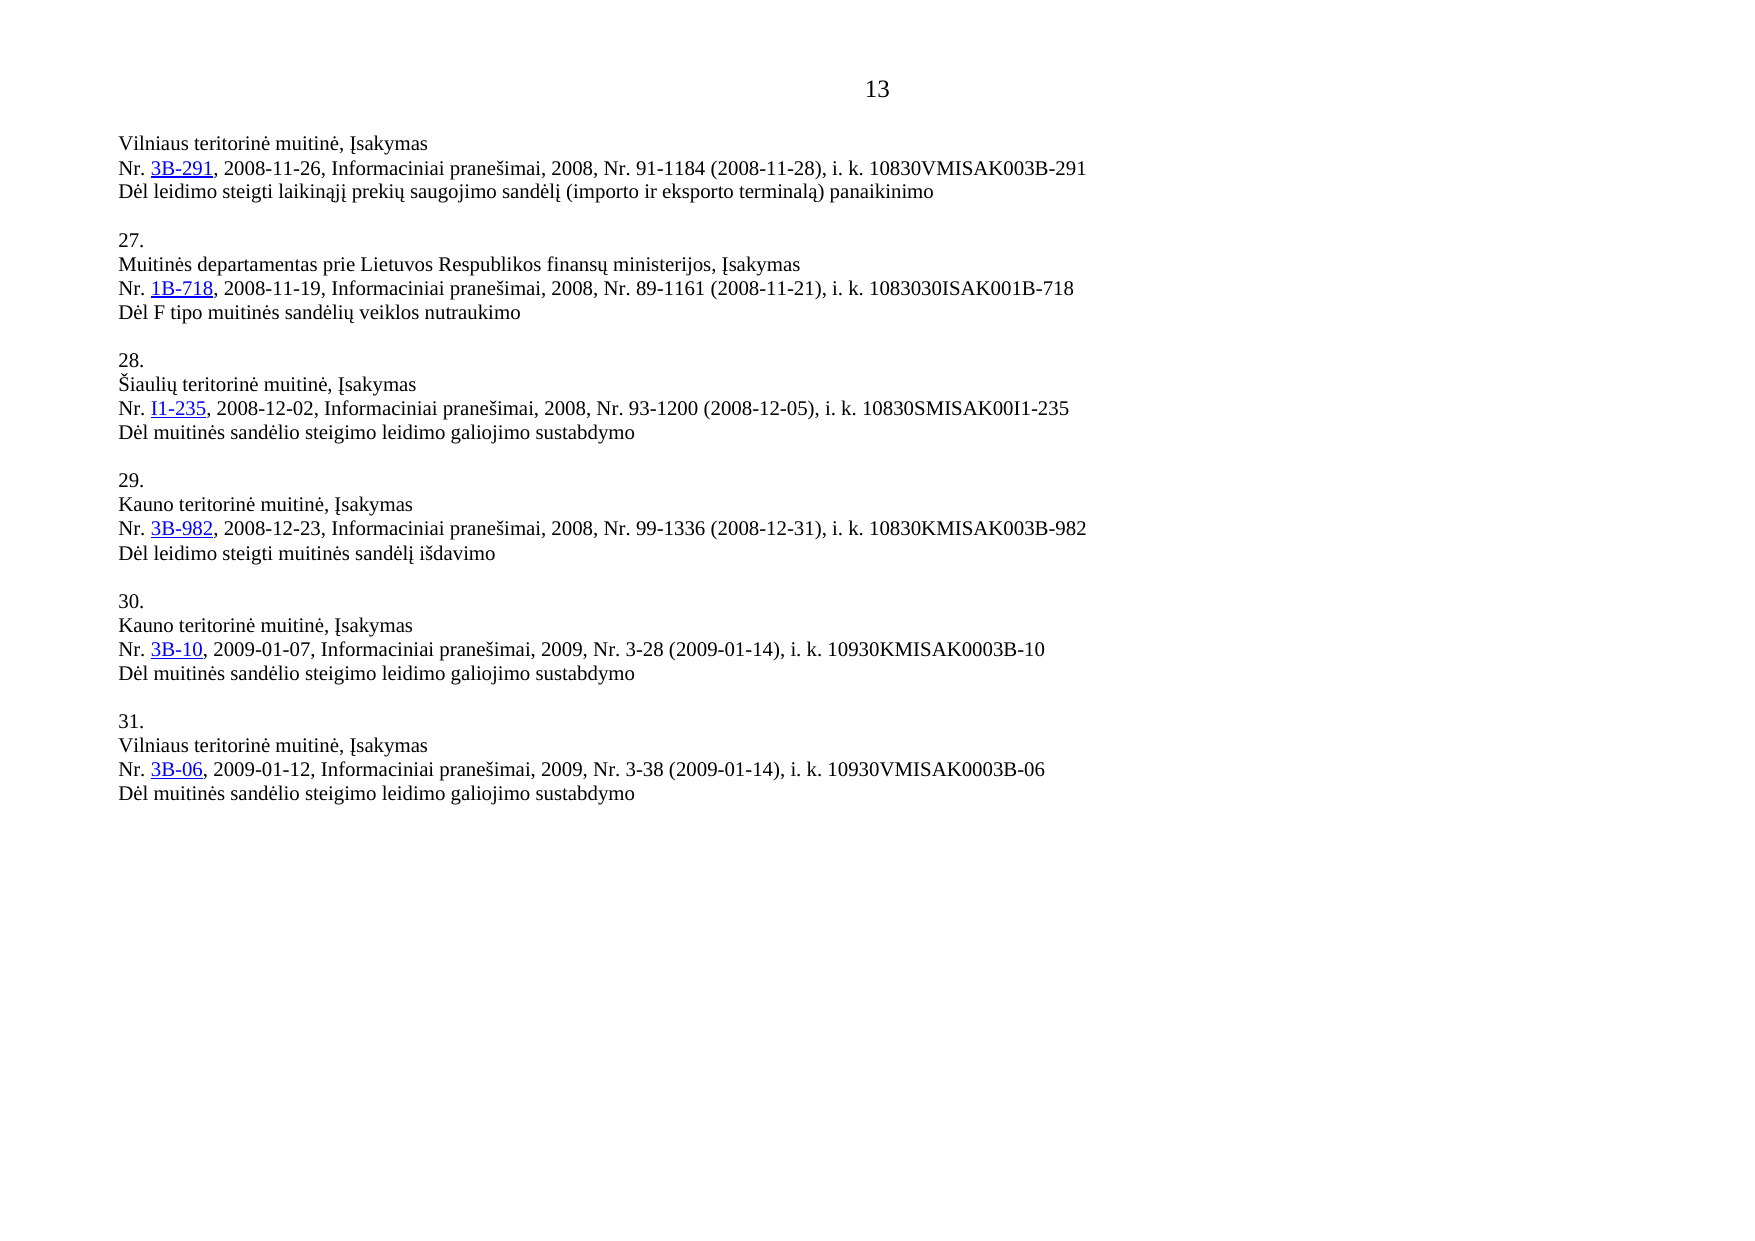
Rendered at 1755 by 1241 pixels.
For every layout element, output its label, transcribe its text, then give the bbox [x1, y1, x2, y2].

text Kauno teritorinė muitinė, Įsakymas [118, 613, 1636, 637]
text Dėl muitinės sandėlio steigimo leidimo galiojimo sustabdymo [118, 420, 1636, 444]
text 30. [118, 588, 1636, 613]
text 28. [118, 348, 1636, 372]
text Nr. 3B-291, 2008-11-26, Informaciniai pranešimai, 2008, Nr. 91-1184 (2008-11-28), i. k. 10830VMISAK003B-291 [118, 155, 1636, 179]
text 31. [118, 709, 1636, 733]
text 27. [118, 228, 1636, 252]
text Nr. 1B-718, 2008-11-19, Informaciniai pranešimai, 2008, Nr. 89-1161 (2008-11-21), i. k. 1083030ISAK001B-718 [118, 276, 1636, 300]
text Nr. 3B-06, 2009-01-12, Informaciniai pranešimai, 2009, Nr. 3-38 (2009-01-14), i. k. 10930VMISAK0003B-06 [118, 757, 1636, 781]
text Dėl F tipo muitinės sandėlių veiklos nutraukimo [118, 300, 1636, 324]
text Dėl muitinės sandėlio steigimo leidimo galiojimo sustabdymo [118, 661, 1636, 685]
text Šiaulių teritorinė muitinė, Įsakymas [118, 372, 1636, 396]
text Kauno teritorinė muitinė, Įsakymas [118, 492, 1636, 516]
text Muitinės departamentas prie Lietuvos Respublikos finansų ministerijos, Įsakymas [118, 252, 1636, 276]
text Nr. 3B-10, 2009-01-07, Informaciniai pranešimai, 2009, Nr. 3-28 (2009-01-14), i. k. 10930KMISAK0003B-10 [118, 637, 1636, 661]
text Vilniaus teritorinė muitinė, Įsakymas [118, 733, 1636, 757]
text Dėl leidimo steigti laikinąjį prekių saugojimo sandėlį (importo ir eksporto terminalą) panaikinimo [118, 179, 1636, 203]
text Nr. I1-235, 2008-12-02, Informaciniai pranešimai, 2008, Nr. 93-1200 (2008-12-05), i. k. 10830SMISAK00I1-235 [118, 396, 1636, 420]
text 29. [118, 468, 1636, 492]
text Dėl leidimo steigti muitinės sandėlį išdavimo [118, 540, 1636, 564]
text Vilniaus teritorinė muitinė, Įsakymas [118, 131, 1636, 155]
text Nr. 3B-982, 2008-12-23, Informaciniai pranešimai, 2008, Nr. 99-1336 (2008-12-31), i. k. 10830KMISAK003B-982 [118, 516, 1636, 540]
text Dėl muitinės sandėlio steigimo leidimo galiojimo sustabdymo [118, 781, 1636, 805]
